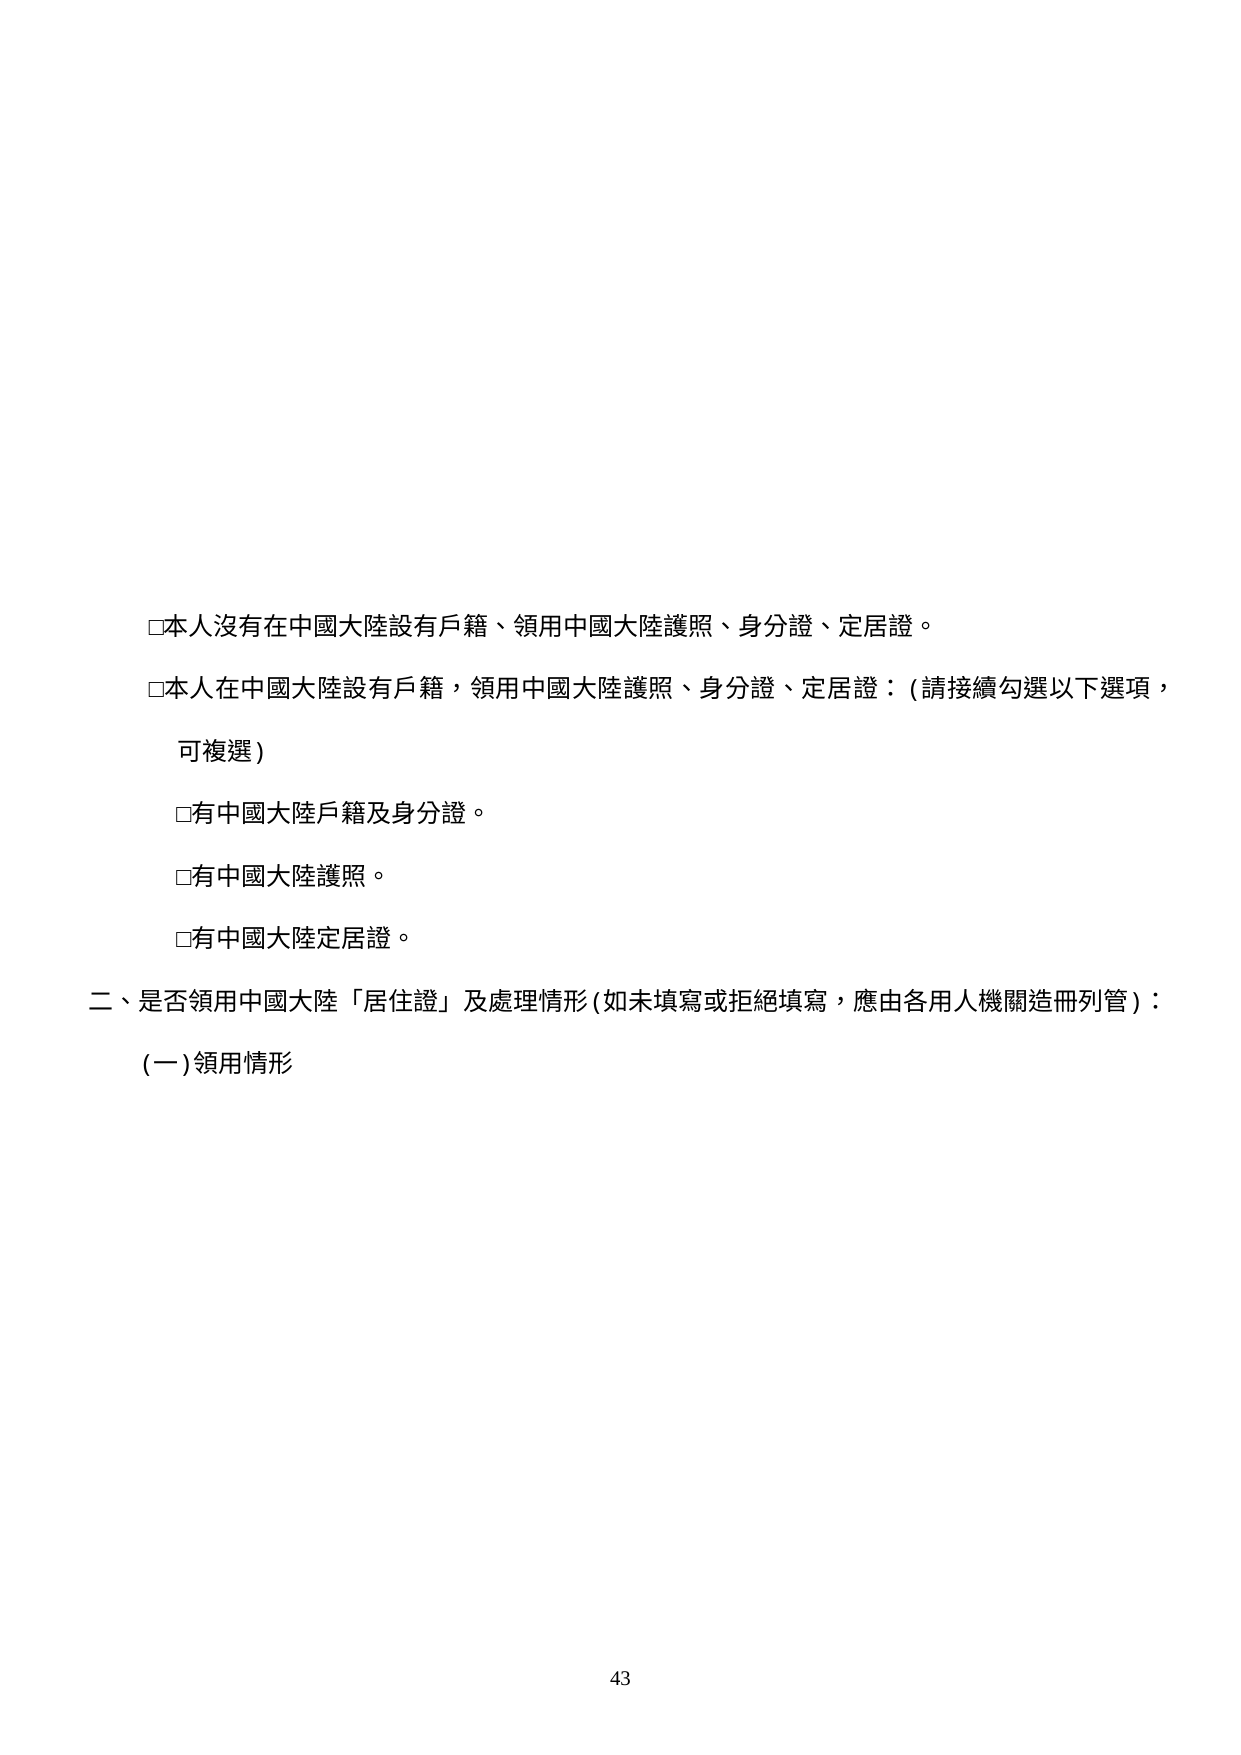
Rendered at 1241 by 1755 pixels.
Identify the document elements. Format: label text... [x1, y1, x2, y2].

text □有中國大陸定居證。 [176, 895, 1152, 958]
text □本人沒有在中國大陸設有戶籍、領用中國大陸護照、身分證、定居證。 [148, 583, 1152, 645]
text □有中國大陸護照。 [176, 833, 1152, 895]
text □本人在中國大陸設有戶籍，領用中國大陸護照、身分證、定居證：(請接續勾選以下選項，可複選) [148, 645, 1152, 770]
text □有中國大陸戶籍及身分證。 [176, 770, 1152, 833]
text (一)領用情形 [139, 1020, 1152, 1083]
text 二、是否領用中國大陸「居住證」及處理情形(如未填寫或拒絕填寫，應由各用人機關造冊列管)： [89, 958, 1152, 1020]
